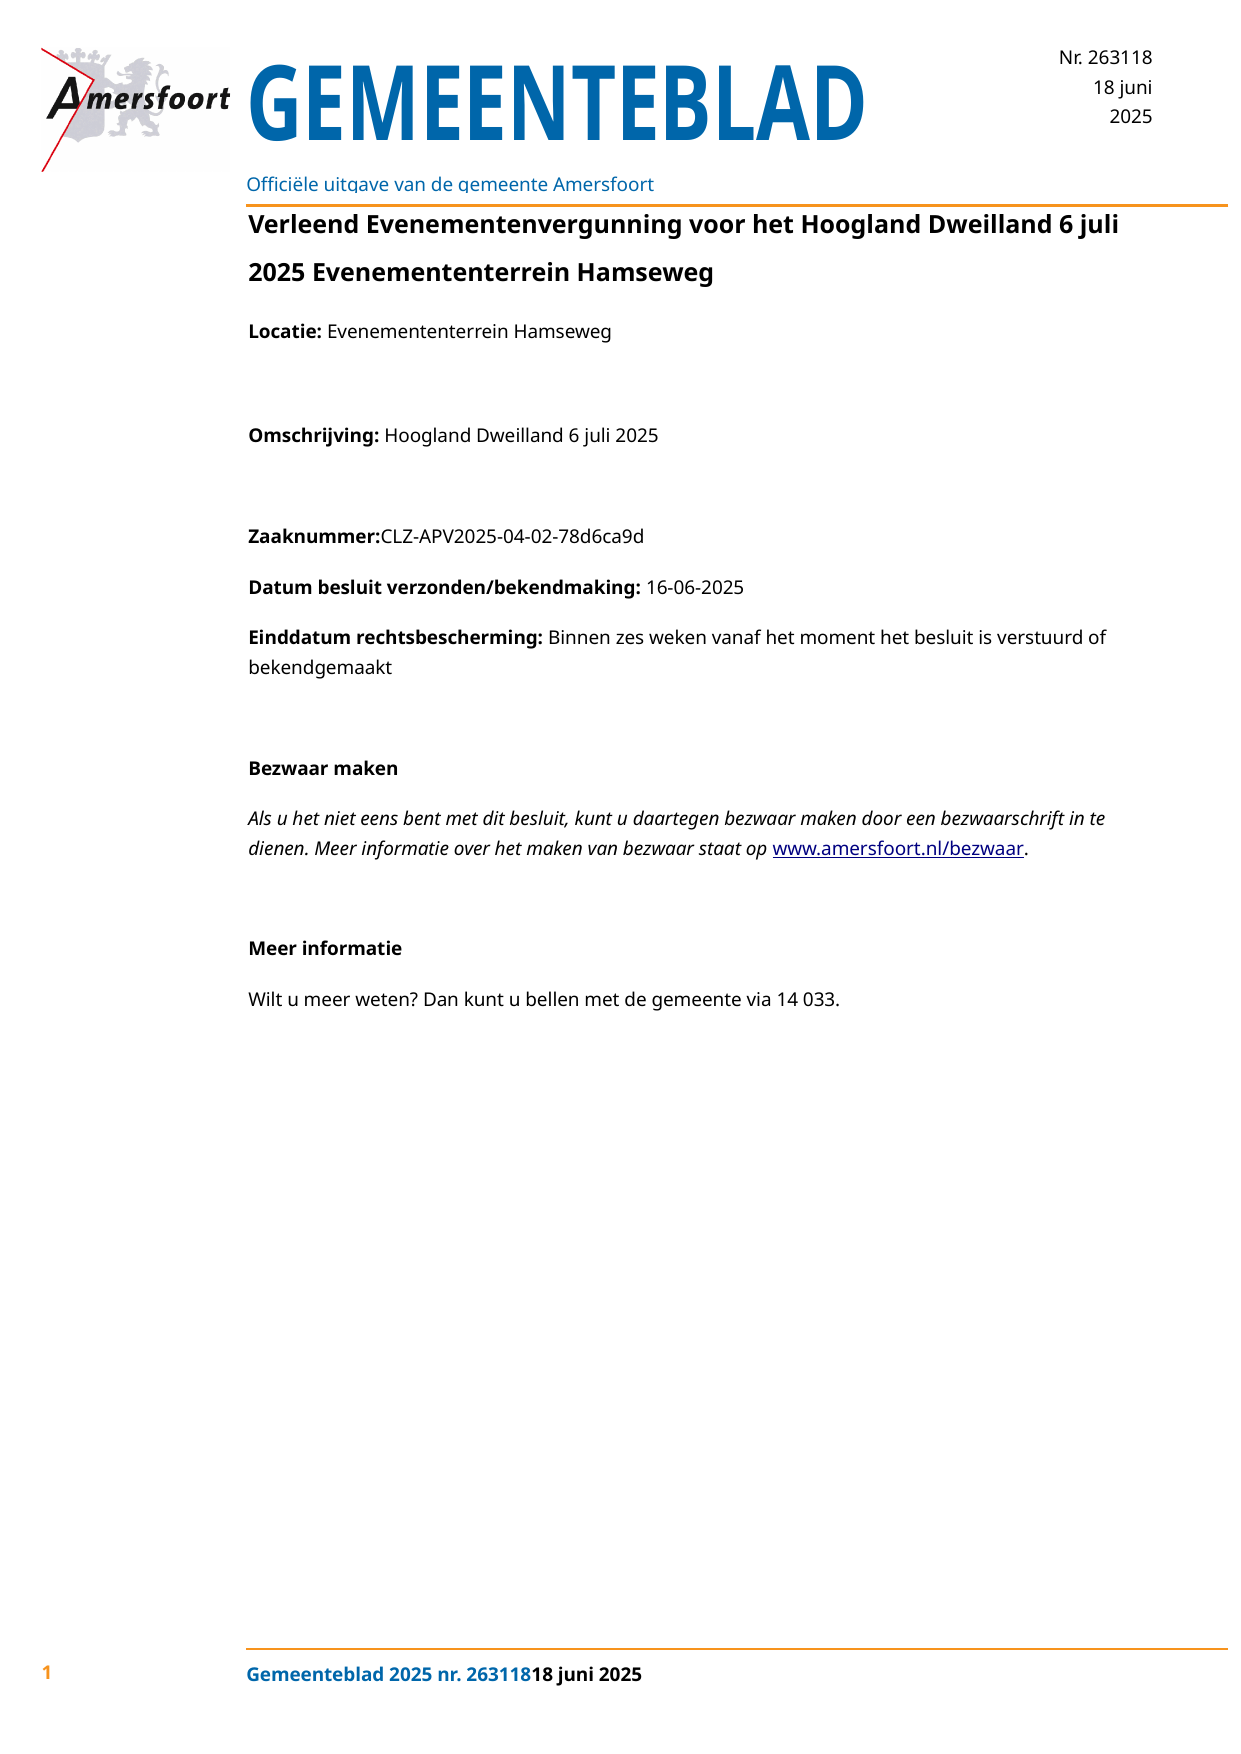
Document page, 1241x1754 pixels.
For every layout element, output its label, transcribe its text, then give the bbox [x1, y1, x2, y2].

text Locatie: Evenemententerrein Hamseweg [248, 318, 1152, 344]
text Bezwaar maken [248, 755, 1152, 781]
text Zaaknummer:CLZ-APV2025-04-02-78d6ca9d [248, 523, 1152, 549]
text ﻿Omschrijving: Hoogland Dweilland 6 juli 2025 [248, 419, 1152, 448]
text Verleend Evenementenvergunning voor het Hoogland Dweilland 6 juli 2025 Evenemententerrein Hamseweg [248, 207, 1152, 288]
text Wilt u meer weten? Dan kunt u bellen met de gemeente via 14 033. [248, 986, 1152, 1012]
text Datum besluit verzonden/bekendmaking: 16-06-2025 [248, 574, 1152, 600]
text Meer informatie [248, 936, 1152, 961]
text Als u het niet eens bent met dit besluit, kunt u daartegen bezwaar maken door een bezwaarschrift in te dienen. Meer informatie over het maken van bezwaar staat op www.amersfoort.nl/bezwaar. [248, 805, 1152, 861]
picture [41, 47, 231, 172]
text Einddatum rechtsbescherming: Binnen zes weken vanaf het moment het besluit is verstuurd of bekendgemaakt [248, 624, 1152, 680]
